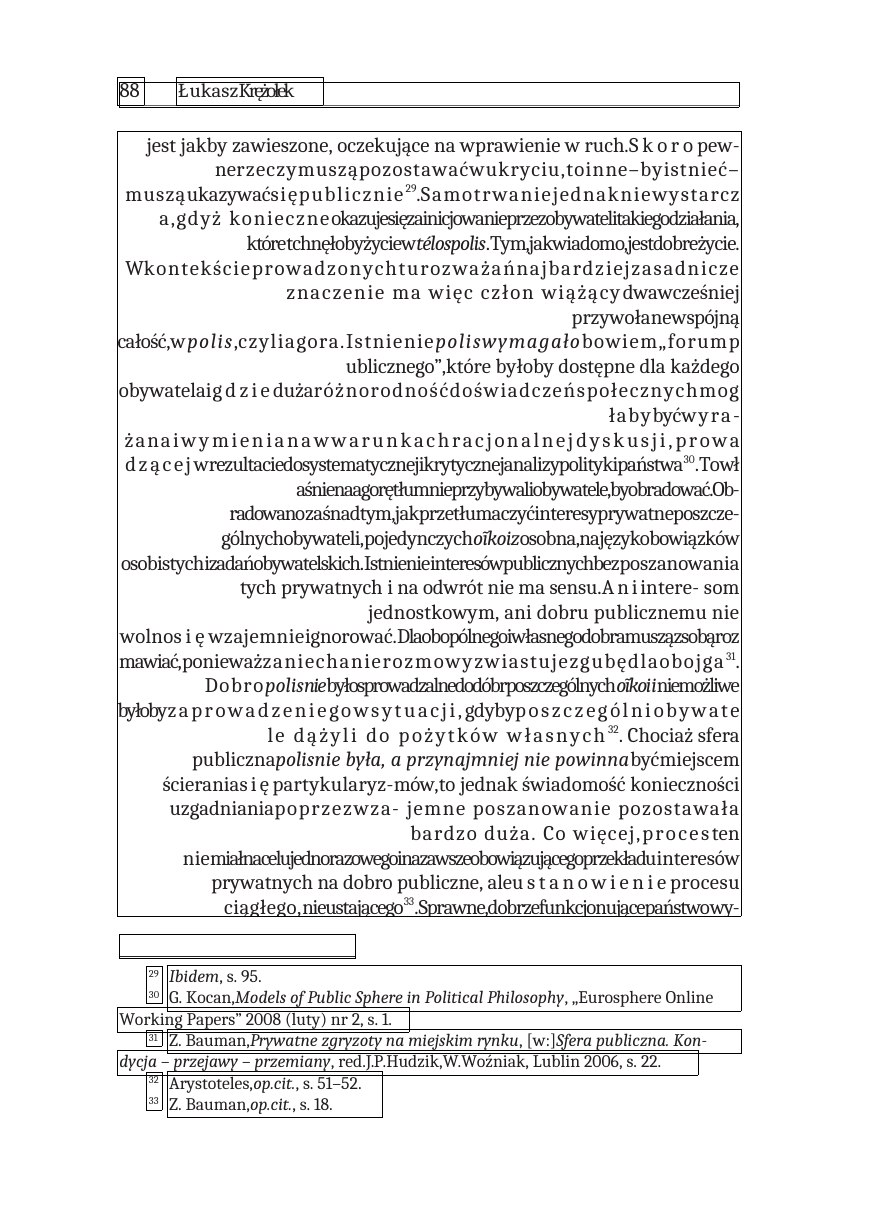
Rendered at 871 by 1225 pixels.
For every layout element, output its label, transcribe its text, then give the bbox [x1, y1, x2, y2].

text 88 [120, 83, 144, 103]
text 32 [149, 1074, 162, 1086]
text dycja – przejawy – przemiany, red.J.P.Hudzik,W.Woźniak, Lublin 2006, s. 22. [119, 1052, 698, 1072]
text 33 [149, 1095, 162, 1107]
text 30 [149, 989, 162, 1001]
text G. Kocan,Models of Public Sphere in Political Philosophy, „Eurosphere Online [169, 988, 741, 1008]
text ŁukaszKrężołek [178, 83, 323, 102]
text Arystoteles,op.cit., s. 51–52. [169, 1073, 382, 1093]
text 31 [149, 1032, 162, 1044]
text Z. Bauman,op.cit., s. 18. [169, 1094, 382, 1114]
text Working Papers” 2008 (luty) nr 2, s. 1. [119, 1009, 409, 1030]
text Ibidem, s. 95. [169, 967, 741, 987]
text Z. Bauman,Prywatne zgryzoty na miejskim rynku, [w:]Sfera publiczna. Kon- [169, 1031, 741, 1051]
text 29 [149, 968, 162, 980]
text jest jakby zawieszone, oczekujące na wprawienie w ruch.Skoropew- nerzeczymusząpozostawaćwukryciu,toinne–byistnieć–musząukazywaćsiępublicznie29.Samotrwaniejednakniewystarcza,gdyż konieczneokazujesięzainicjowanieprzezobywatelitakiegodziałania, któretchnęłobyżyciewtélospolis.Tym,jakwiadomo,jestdobreżycie. Wkontekścieprowadzonychturozważańnajbardziejzasadnicze znaczenie ma więc człon wiążącydwawcześniej przywołanewspójną całość,wpolis,czyliagora.Istnieniepoliswymagałobowiem„forumpublicznego”,które byłoby dostępne dla każdego obywatelaigdziedużaróżnorodnośćdoświadczeńspołecznychmogłabybyćwyra- żanaiwymienianawwarunkachracjonalnejdyskusji,prowadzącejwrezultaciedosystematycznejikrytycznejanalizypolitykipaństwa30.Towłaśnienaagorętłumnieprzybywaliobywatele,byobradować.Ob- radowanozaśnadtym,jakprzetłumaczyćinteresyprywatneposzcze- gólnychobywateli,pojedynczychoĩkoizosobna,najęzykobowiązków osobistychizadańobywatelskich.Istnienieinteresówpublicznychbezposzanowania tych prywatnych i na odwrót nie ma sensu.Aniintere- som jednostkowym, ani dobru publicznemu nie wolnosięwzajemnieignorować.Dlaobopólnegoiwłasnegodobramuszązsobąrozmawiać,ponieważzaniechanierozmowyzwiastujezgubędlaobojga31.Dobropolisniebyłosprowadzalnedodóbrposzczególnychoĩkoiiniemożliwe byłobyzaprowadzeniegowsytuacji,gdybyposzczególniobywatele dążyli do pożytków własnych32. Chociaż sfera publicznapolisnie była, a przynajmniej nie powinnabyćmiejscem ścieraniasiępartykularyz-mów,to jednak świadomość konieczności uzgadnianiapoprzezwza- jemne poszanowanie pozostawała bardzo duża. Co więcej,procesten niemiałnacelujednorazowegoinazawszeobowiązującegoprzekładuinteresów prywatnych na dobro publiczne, aleustanowienieprocesu ciągłego,nieustającego33.Sprawne,dobrzefunkcjonującepaństwowy- magarówniesprawniefunkcjonującejagory.„Państwomabyćstróżem dobrapublicznego–alewszaktonaagorzeczuwająobywatelenad [118, 133, 739, 916]
